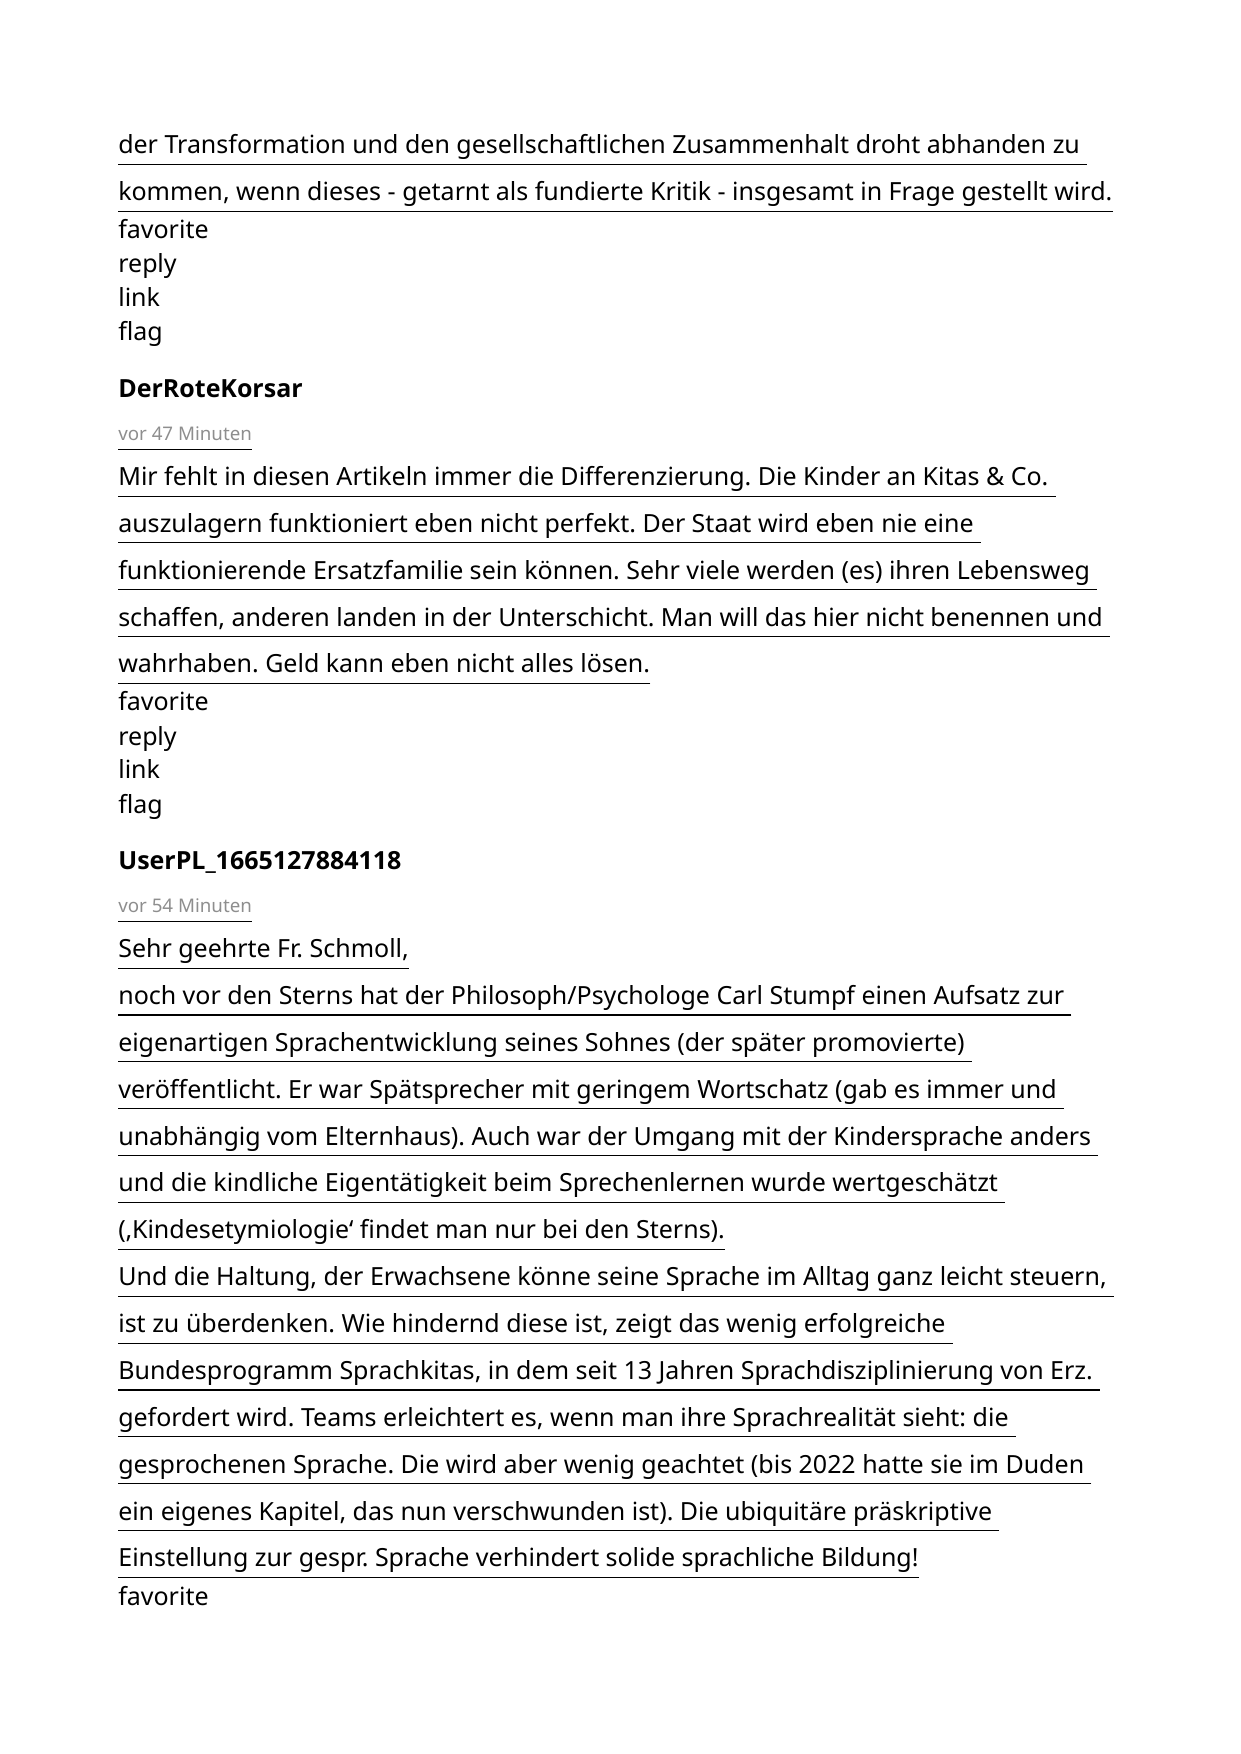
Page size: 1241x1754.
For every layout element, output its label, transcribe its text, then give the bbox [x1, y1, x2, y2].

text favorite [118, 1578, 1122, 1612]
text Sehr geehrte Fr. Schmoll, noch vor den Sterns hat der Philosoph/Psychologe Carl Stumpf einen Aufsatz zur eigenartigen Sprachentwicklung seines Sohnes (der später promovierte) veröffentlicht. Er war Spätsprecher mit geringem Wortschatz (gab es immer und unabhängig vom Elternhaus). Auch war der Umgang mit der Kindersprache anders und die kindliche Eigentätigkeit beim Sprechenlernen wurde wertgeschätzt (‚Kindesetymiologie‘ findet man nur bei den Sterns). Und die Haltung, der Erwachsene könne seine Sprache im Alltag ganz leicht steuern, ist zu überdenken. Wie hindernd diese ist, zeigt das wenig erfolgreiche Bundesprogramm Sprachkitas, in dem seit 13 Jahren Sprachdisziplinierung von Erz. gefordert wird. Teams erleichtert es, wenn man ihre Sprachrealität sieht: die gesprochenen Sprache. Die wird aber wenig geachtet (bis 2022 hatte sie im Duden ein eigenes Kapitel, das nun verschwunden ist). Die ubiquitäre präskriptive Einstellung zur gespr. Sprache verhindert solide sprachliche Bildung! [118, 922, 1122, 1578]
text link [118, 752, 1122, 786]
text vor 54 Minuten [118, 892, 1122, 922]
text favorite [118, 684, 1122, 718]
text link [118, 280, 1122, 314]
text favorite [118, 212, 1122, 246]
text flag [118, 314, 1122, 348]
text reply [118, 718, 1122, 752]
text der Transformation und den gesellschaftlichen Zusammenhalt droht abhanden zu kommen, wenn dieses - getarnt als fundierte Kritik - insgesamt in Frage gestellt wird. [118, 118, 1122, 212]
text flag [118, 786, 1122, 820]
text Mir fehlt in diesen Artikeln immer die Differenzierung. Die Kinder an Kitas & Co. auszulagern funktioniert eben nicht perfekt. Der Staat wird eben nie eine funktionierende Ersatzfamilie sein können. Sehr viele werden (es) ihren Lebensweg schaffen, anderen landen in der Unterschicht. Man will das hier nicht benennen und wahrhaben. Geld kann eben nicht alles lösen. [118, 450, 1122, 684]
text UserPL_1665127884118 [118, 836, 1114, 877]
text DerRoteKorsar [118, 364, 1114, 404]
text vor 47 Minuten [118, 420, 1122, 450]
text reply [118, 246, 1122, 280]
